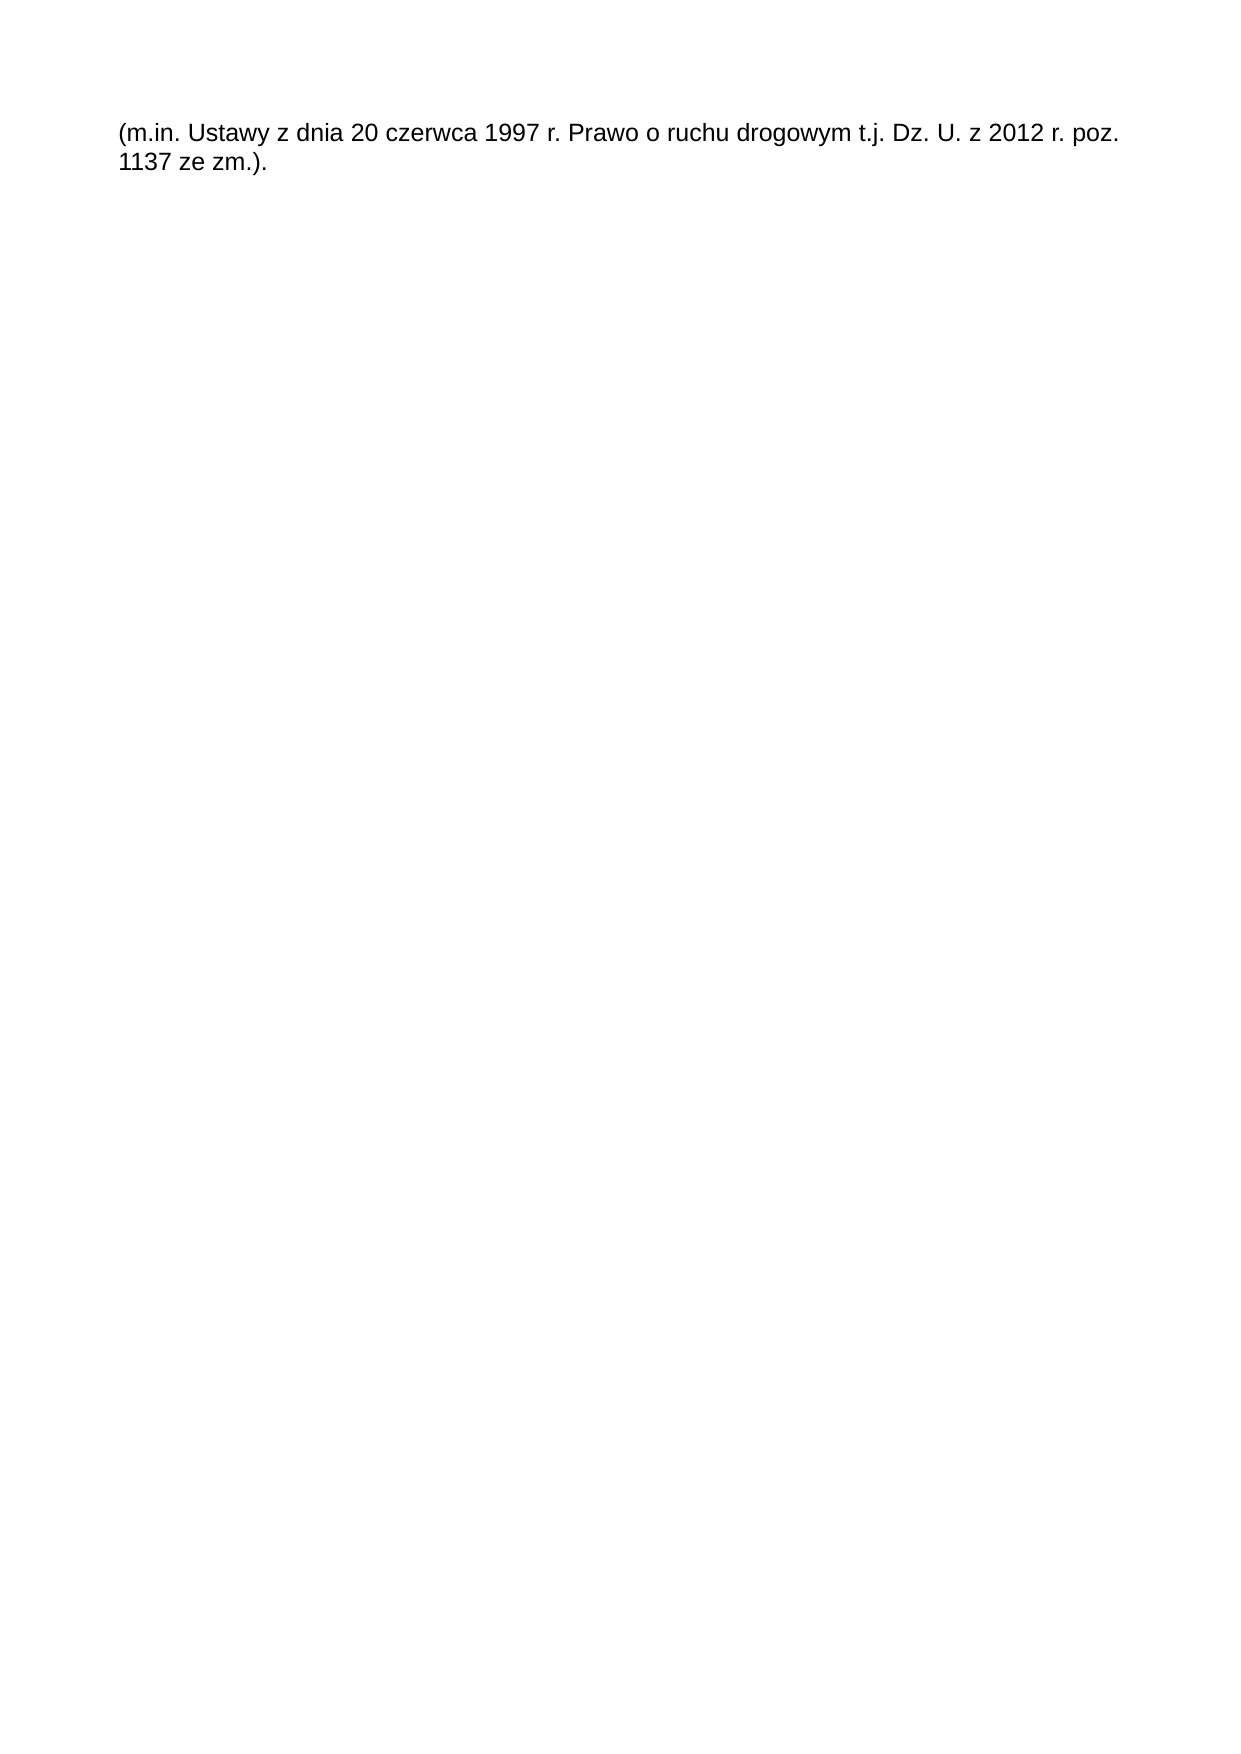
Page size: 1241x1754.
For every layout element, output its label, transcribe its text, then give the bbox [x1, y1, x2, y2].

text (m.in. Ustawy z dnia 20 czerwca 1997 r. Prawo o ruchu drogowym t.j. Dz. U. z 2012 r. poz. 1137 ze zm.). [118, 118, 1122, 176]
